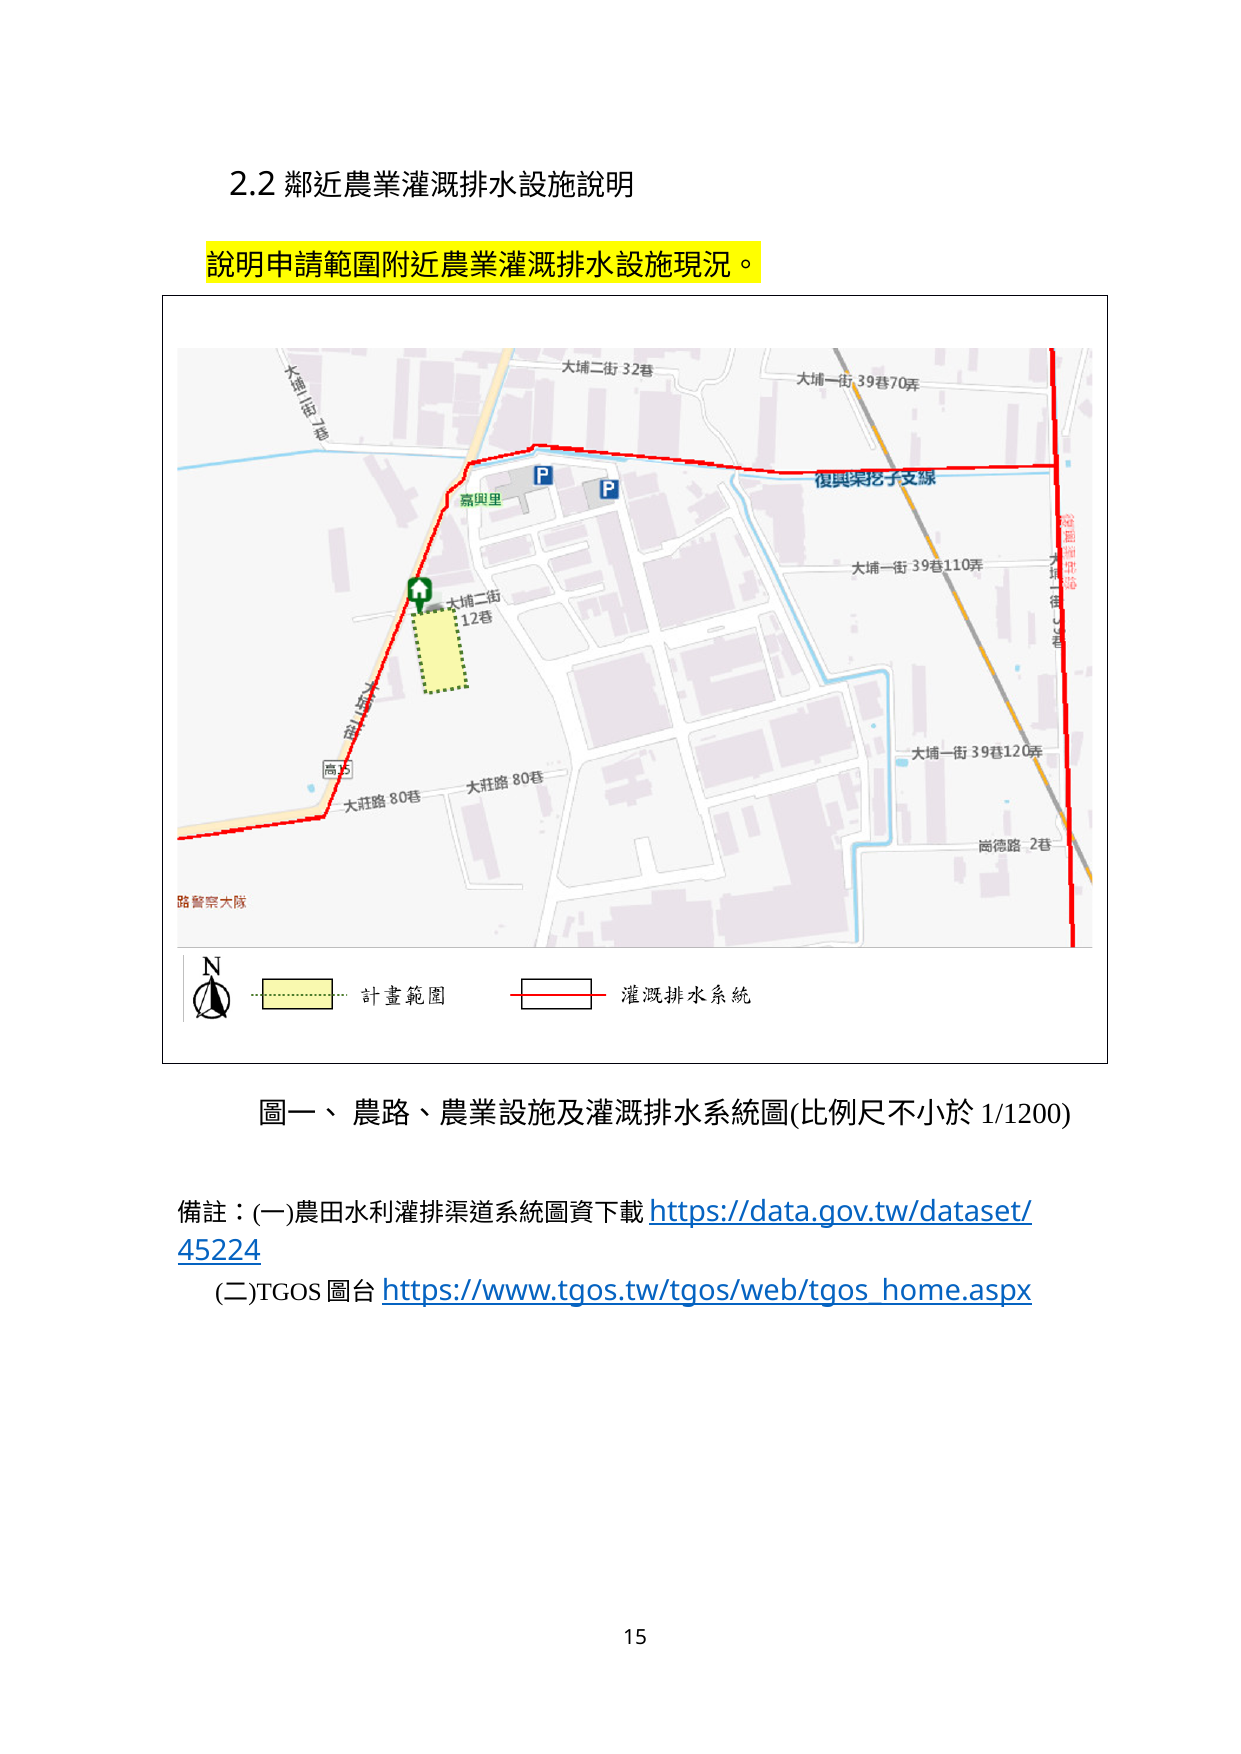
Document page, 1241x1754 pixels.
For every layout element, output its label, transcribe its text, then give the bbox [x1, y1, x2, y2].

text 備註：(一)農田水利灌排渠道系統圖資下載https://data.gov.tw/dataset/45224 [177, 1182, 1092, 1262]
table_header [163, 296, 1107, 1062]
text 說明申請範圍附近農業灌溉排水設施現況。 [177, 215, 1092, 295]
text (二)TGOS圖台https://www.tgos.tw/tgos/web/tgos_home.aspx [177, 1262, 1092, 1302]
subtitle 鄰近農業灌溉排水設施說明 [229, 136, 1092, 215]
picture [177, 348, 1093, 1022]
subtitle 農路、農業設施及灌溉排水系統圖(比例尺不小於1/1200) [236, 1064, 1092, 1143]
